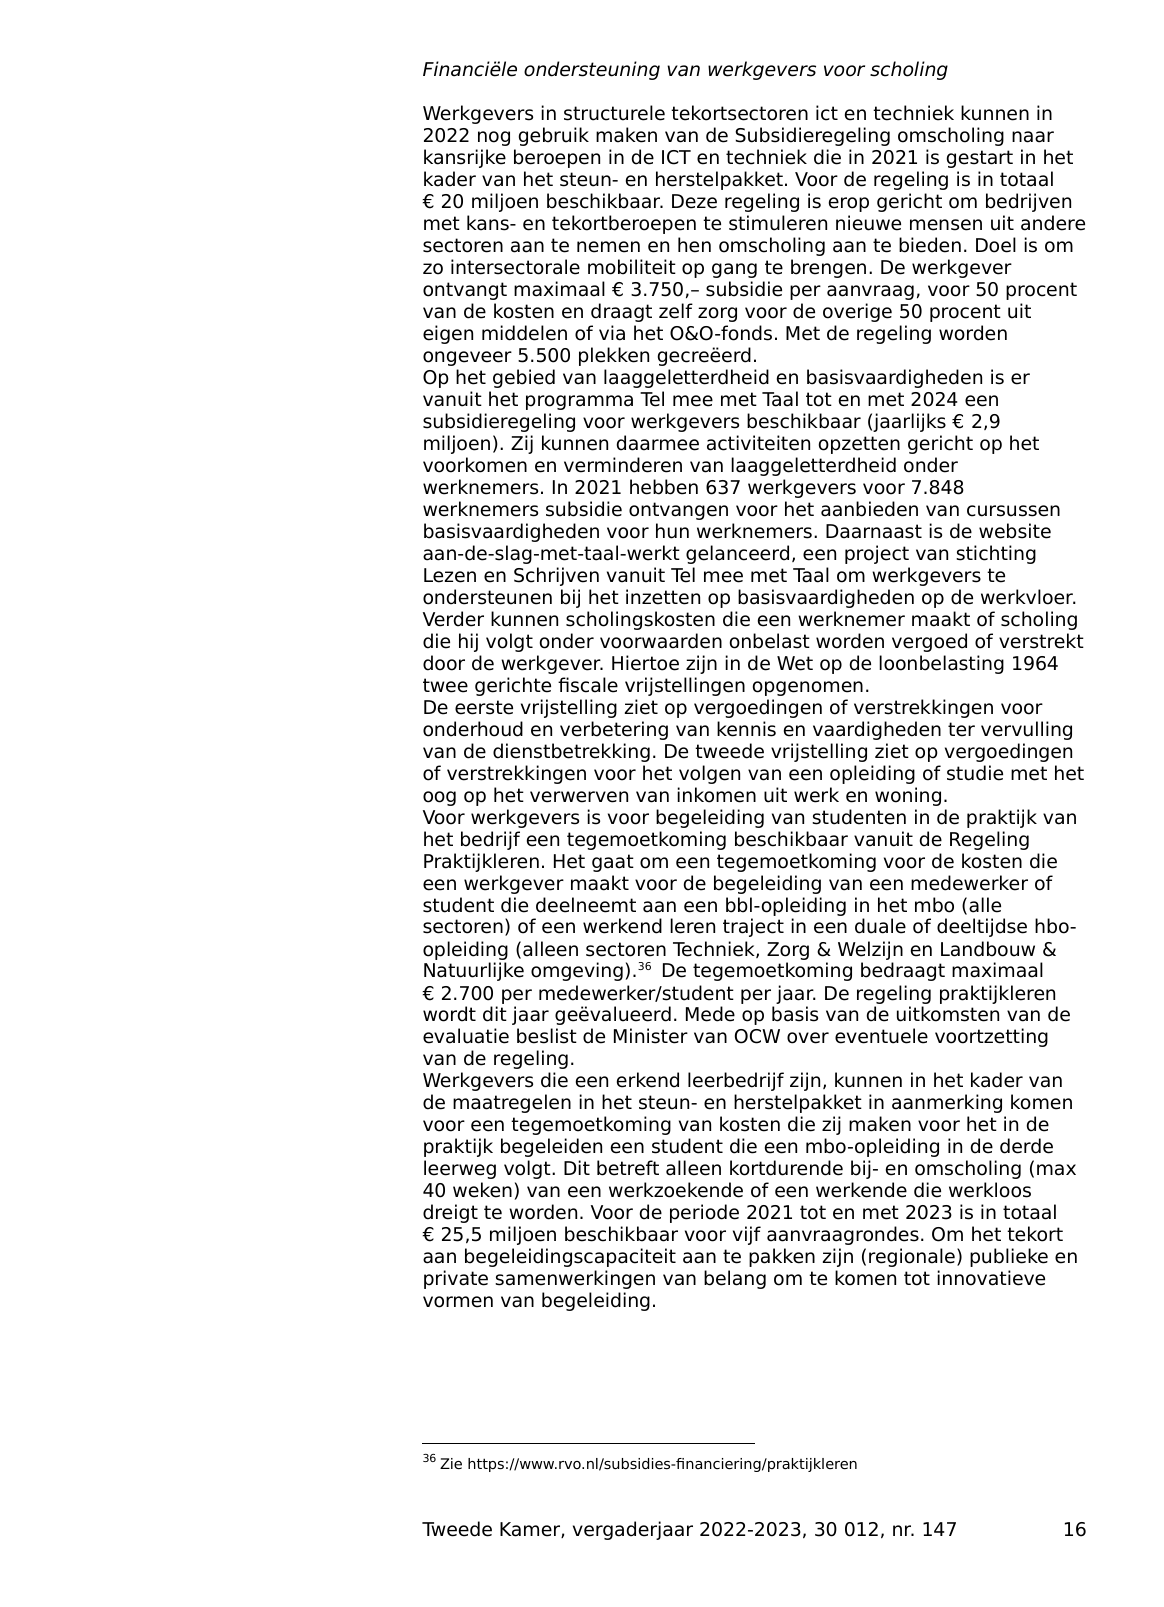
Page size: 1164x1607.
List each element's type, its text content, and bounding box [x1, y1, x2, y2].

text Zie https://www.rvo.nl/subsidies-financiering/praktijkleren [422, 1452, 1087, 1474]
text Voor werkgevers is voor begeleiding van studenten in de praktijk van het bedrijf een tegemoetkoming beschikbaar vanuit de Regeling Praktijkleren. Het gaat om een tegemoetkoming voor de kosten die een werkgever maakt voor de begeleiding van een medewerker of student die deelneemt aan een bbl-opleiding in het mbo (alle sectoren) of een werkend leren traject in een duale of deeltijdse hbo-opleiding (alleen sectoren Techniek, Zorg & Welzijn en Landbouw & Natuurlijke omgeving). De tegemoetkoming bedraagt maximaal € 2.700 per medewerker/student per jaar. De regeling praktijkleren wordt dit jaar geëvalueerd. Mede op basis van de uitkomsten van de evaluatie beslist de Minister van OCW over eventuele voortzetting van de regeling. [422, 807, 1087, 1070]
text Werkgevers die een erkend leerbedrijf zijn, kunnen in het kader van de maatregelen in het steun- en herstelpakket in aanmerking komen voor een tegemoetkoming van kosten die zij maken voor het in de praktijk begeleiden een student die een mbo-opleiding in de derde leerweg volgt. Dit betreft alleen kortdurende bij- en omscholing (max 40 weken) van een werkzoekende of een werkende die werkloos dreigt te worden. Voor de periode 2021 tot en met 2023 is in totaal € 25,5 miljoen beschikbaar voor vijf aanvraagrondes. Om het tekort aan begeleidingscapaciteit aan te pakken zijn (regionale) publieke en private samenwerkingen van belang om te komen tot innovatieve vormen van begeleiding. [422, 1070, 1087, 1312]
subtitle Financiële ondersteuning van werkgevers voor scholing [422, 59, 1087, 81]
text Op het gebied van laaggeletterdheid en basisvaardigheden is er vanuit het programma Tel mee met Taal tot en met 2024 een subsidieregeling voor werkgevers beschikbaar (jaarlijks € 2,9 miljoen). Zij kunnen daarmee activiteiten opzetten gericht op het voorkomen en verminderen van laaggeletterdheid onder werknemers. In 2021 hebben 637 werkgevers voor 7.848 werknemers subsidie ontvangen voor het aanbieden van cursussen basisvaardigheden voor hun werknemers. Daarnaast is de website aan-de-slag-met-taal-werkt gelanceerd, een project van stichting Lezen en Schrijven vanuit Tel mee met Taal om werkgevers te ondersteunen bij het inzetten op basisvaardigheden op de werkvloer. [422, 367, 1087, 609]
text Werkgevers in structurele tekortsectoren ict en techniek kunnen in 2022 nog gebruik maken van de Subsidieregeling omscholing naar kansrijke beroepen in de ICT en techniek die in 2021 is gestart in het kader van het steun- en herstelpakket. Voor de regeling is in totaal € 20 miljoen beschikbaar. Deze regeling is erop gericht om bedrijven met kans- en tekortberoepen te stimuleren nieuwe mensen uit andere sectoren aan te nemen en hen omscholing aan te bieden. Doel is om zo intersectorale mobiliteit op gang te brengen. De werkgever ontvangt maximaal € 3.750,– subsidie per aanvraag, voor 50 procent van de kosten en draagt zelf zorg voor de overige 50 procent uit eigen middelen of via het O&O-fonds. Met de regeling worden ongeveer 5.500 plekken gecreëerd. [422, 103, 1087, 367]
text De eerste vrijstelling ziet op vergoedingen of verstrekkingen voor onderhoud en verbetering van kennis en vaardigheden ter vervulling van de dienstbetrekking. De tweede vrijstelling ziet op vergoedingen of verstrekkingen voor het volgen van een opleiding of studie met het oog op het verwerven van inkomen uit werk en woning. [422, 697, 1087, 807]
text Verder kunnen scholingskosten die een werknemer maakt of scholing die hij volgt onder voorwaarden onbelast worden vergoed of verstrekt door de werkgever. Hiertoe zijn in de Wet op de loonbelasting 1964 twee gerichte fiscale vrijstellingen opgenomen. [422, 609, 1087, 697]
